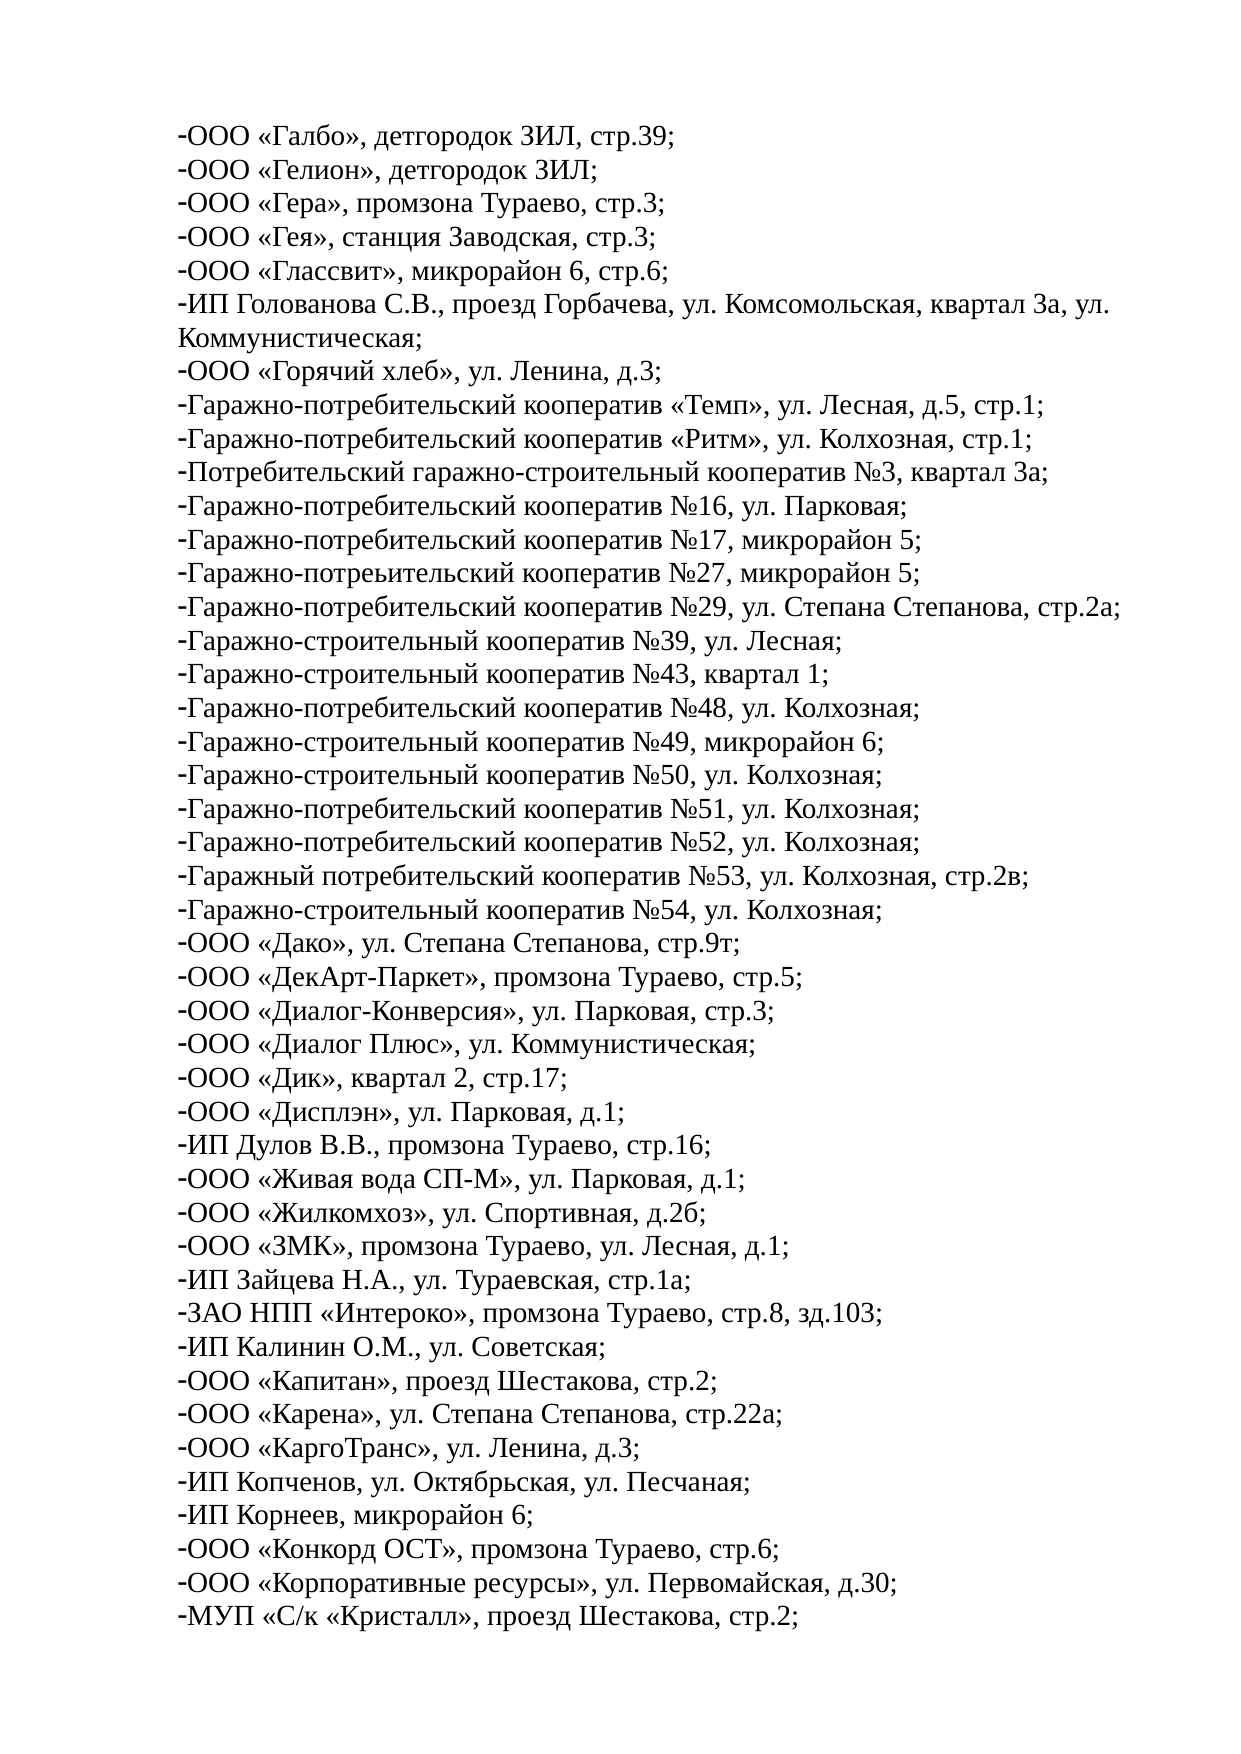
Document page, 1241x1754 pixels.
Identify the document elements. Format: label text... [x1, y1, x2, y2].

list ООО «Гея», станция Заводская, стр.3; [177, 219, 1152, 253]
list ООО «Дако», ул. Степана Степанова, стр.9т; [177, 926, 1152, 959]
list Гаражно-потребительский кооператив №52, ул. Колхозная; [177, 824, 1152, 858]
list ООО «Капитан», проезд Шестакова, стр.2; [177, 1363, 1152, 1397]
list ООО «Диалог-Конверсия», ул. Парковая, стр.3; [177, 993, 1152, 1026]
list Гаражно-потребительский кооператив «Темп», ул. Лесная, д.5, стр.1; [177, 387, 1152, 421]
list ИП Копченов, ул. Октябрьская, ул. Песчаная; [177, 1464, 1152, 1497]
list ИП Голованова С.В., проезд Горбачева, ул. Комсомольская, квартал 3а, ул. Коммунистическая; [177, 286, 1152, 353]
list ИП Дулов В.В., промзона Тураево, стр.16; [177, 1127, 1152, 1161]
list Гаражно-строительный кооператив №54, ул. Колхозная; [177, 892, 1152, 926]
list МУП «С/к «Кристалл», проезд Шестакова, стр.2; [177, 1598, 1152, 1632]
list ООО «ЗМК», промзона Тураево, ул. Лесная, д.1; [177, 1228, 1152, 1262]
list ООО «КаргоТранс», ул. Ленина, д.3; [177, 1430, 1152, 1464]
list Гаражно-строительный кооператив №50, ул. Колхозная; [177, 757, 1152, 791]
list ООО «Глассвит», микрорайон 6, стр.6; [177, 253, 1152, 286]
list Гаражно-строительный кооператив №39, ул. Лесная; [177, 623, 1152, 656]
list ООО «Дисплэн», ул. Парковая, д.1; [177, 1094, 1152, 1127]
list Потребительский гаражно-строительный кооператив №3, квартал 3а; [177, 454, 1152, 488]
list Гаражно-потребительский кооператив №29, ул. Степана Степанова, стр.2а; [177, 589, 1152, 623]
list ООО «Карена», ул. Степана Степанова, стр.22а; [177, 1397, 1152, 1430]
list Гаражно-строительный кооператив №49, микрорайон 6; [177, 724, 1152, 757]
list Гаражный потребительский кооператив №53, ул. Колхозная, стр.2в; [177, 858, 1152, 892]
list ИП Калинин О.М., ул. Советская; [177, 1329, 1152, 1363]
list ООО «Галбо», детгородок ЗИЛ, стр.39; [177, 118, 1152, 152]
list ООО «Гелион», детгородок ЗИЛ; [177, 152, 1152, 185]
list ООО «Жилкомхоз», ул. Спортивная, д.2б; [177, 1195, 1152, 1228]
list ИП Зайцева Н.А., ул. Тураевская, стр.1а; [177, 1262, 1152, 1296]
list Гаражно-строительный кооператив №43, квартал 1; [177, 656, 1152, 690]
list ООО «Горячий хлеб», ул. Ленина, д.3; [177, 353, 1152, 387]
list ЗАО НПП «Интероко», промзона Тураево, стр.8, зд.103; [177, 1296, 1152, 1329]
list ООО «Диалог Плюс», ул. Коммунистическая; [177, 1026, 1152, 1060]
list ООО «Конкорд ОСТ», промзона Тураево, стр.6; [177, 1531, 1152, 1565]
list ООО «Живая вода СП-М», ул. Парковая, д.1; [177, 1161, 1152, 1195]
list ООО «Корпоративные ресурсы», ул. Первомайская, д.30; [177, 1565, 1152, 1598]
list Гаражно-потреьительский кооператив №27, микрорайон 5; [177, 555, 1152, 589]
list Гаражно-потребительский кооператив №16, ул. Парковая; [177, 488, 1152, 522]
list Гаражно-потребительский кооператив №48, ул. Колхозная; [177, 690, 1152, 724]
list Гаражно-потребительский кооператив «Ритм», ул. Колхозная, стр.1; [177, 421, 1152, 454]
list Гаражно-потребительский кооператив №51, ул. Колхозная; [177, 791, 1152, 824]
list ООО «ДекАрт-Паркет», промзона Тураево, стр.5; [177, 959, 1152, 993]
list ООО «Дик», квартал 2, стр.17; [177, 1060, 1152, 1094]
list Гаражно-потребительский кооператив №17, микрорайон 5; [177, 522, 1152, 555]
list ИП Корнеев, микрорайон 6; [177, 1497, 1152, 1531]
list ООО «Гера», промзона Тураево, стр.3; [177, 185, 1152, 219]
